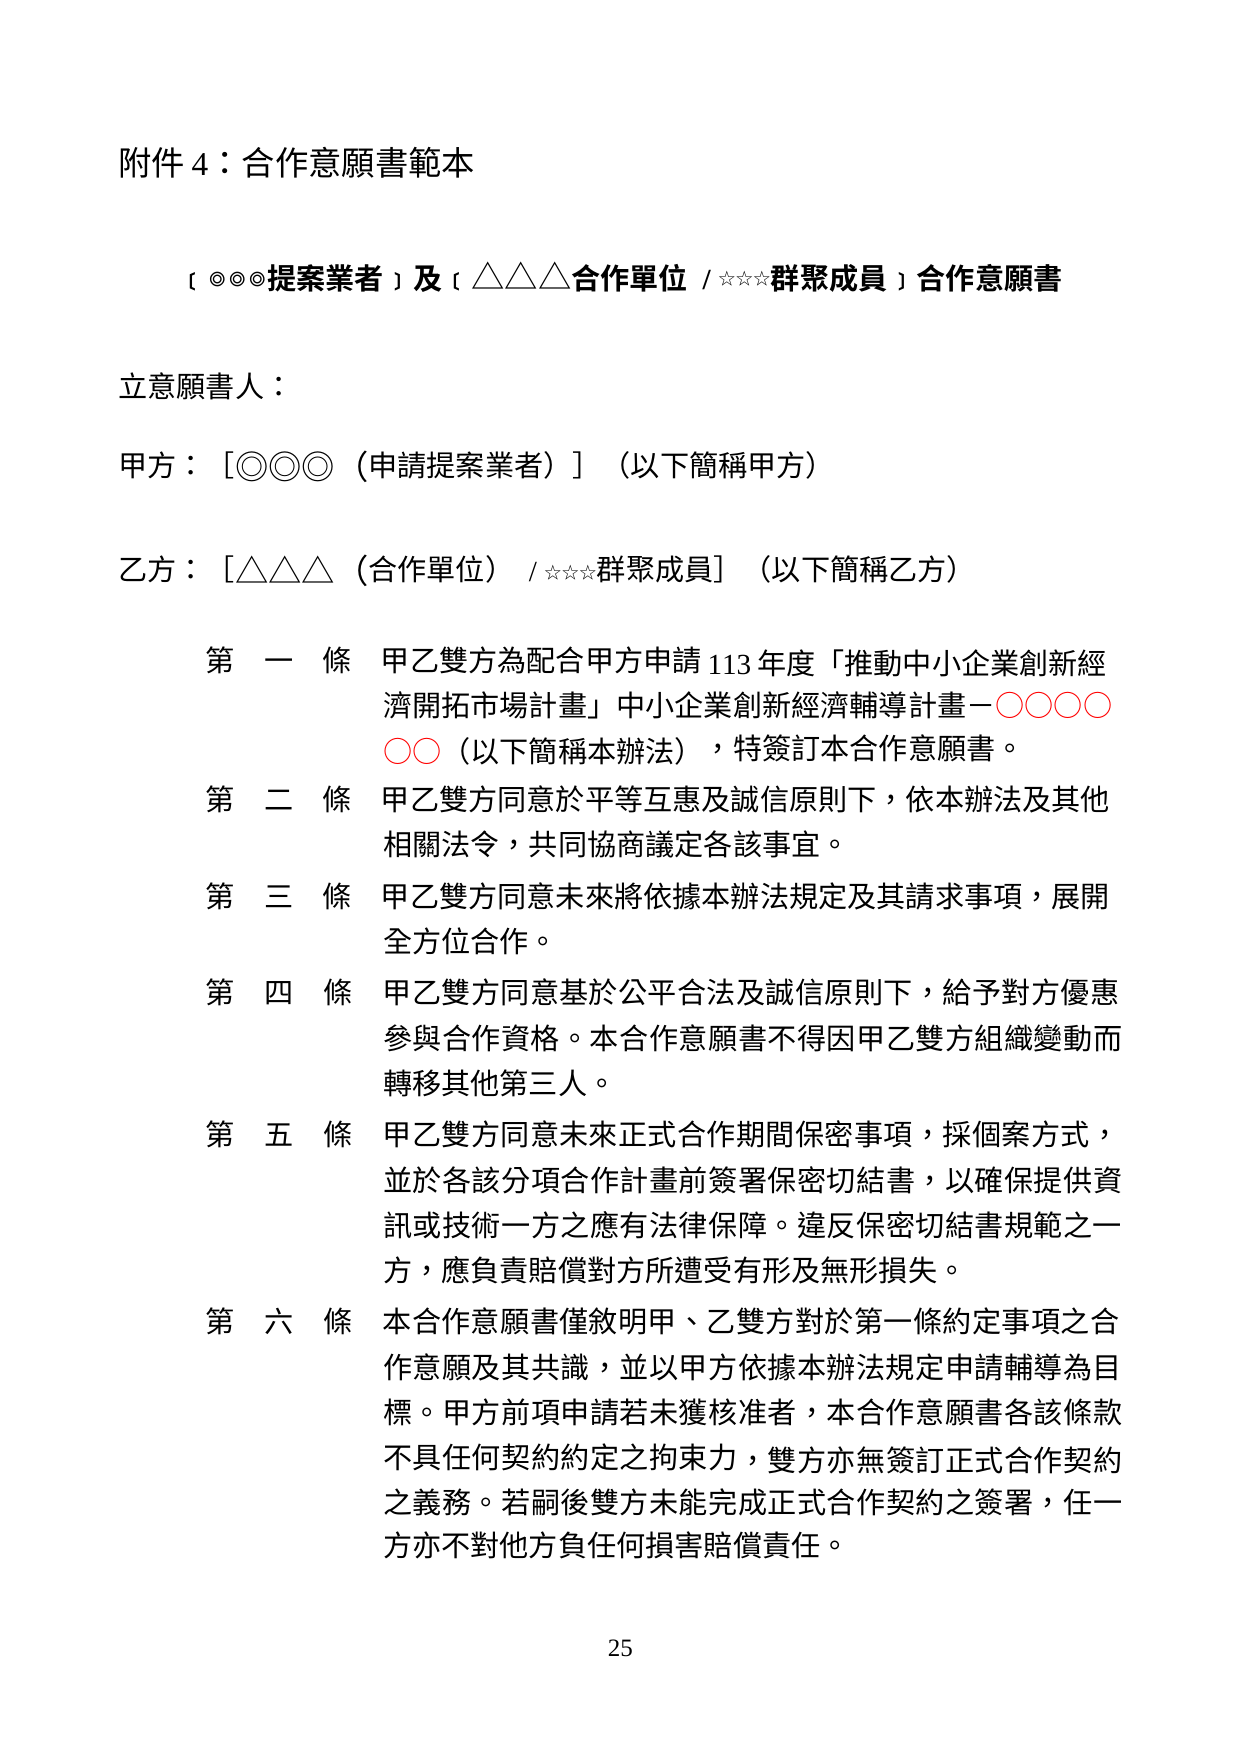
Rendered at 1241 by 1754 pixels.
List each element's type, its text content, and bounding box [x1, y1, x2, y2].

text 第 六 條 本合作意願書僅敘明甲、乙雙方對於第一條約定事項之合作意願及其共識，並以甲方依據本辦法規定申請輔導為目標。甲方前項申請若未獲核准者，本合作意願書各該條款不具任何契約約定之拘束力，雙方亦無簽訂正式合作契約之義務。若嗣後雙方未能完成正式合作契約之簽署，任一方亦不對他方負任何損害賠償責任。 [206, 1299, 1122, 1564]
text ﹝◎◎◎提案業者﹞及﹝△△△合作單位 / ☆☆☆群聚成員﹞合作意願書 [118, 233, 1122, 296]
text 第 三 條 甲乙雙方同意未來將依據本辦法規定及其請求事項，展開全方位合作。 [206, 873, 1122, 964]
text 立意願書人： [118, 344, 1122, 407]
text 乙方：［△△△（合作單位） / ☆☆☆群聚成員］（以下簡稱乙方） [118, 527, 1122, 590]
text 第 五 條 甲乙雙方同意未來正式合作期間保密事項，採個案方式，並於各該分項合作計畫前簽署保密切結書，以確保提供資訊或技術一方之應有法律保障。違反保密切結書規範之一方，應負責賠償對方所遭受有形及無形損失。 [206, 1112, 1122, 1293]
text 第 四 條 甲乙雙方同意基於公平合法及誠信原則下，給予對方優惠參與合作資格。本合作意願書不得因甲乙雙方組織變動而轉移其他第三人。 [206, 970, 1122, 1106]
text 甲方：［◎◎◎（申請提案業者）］（以下簡稱甲方） [118, 423, 1122, 486]
subtitle 附件4：合作意願書範本 [15, 139, 1122, 184]
text 第 一 條 甲乙雙方為配合甲方申請113年度「推動中小企業創新經濟開拓市場計畫」中小企業創新經濟輔導計畫－○○○○○○（以下簡稱本辦法），特簽訂本合作意願書。 [206, 638, 1122, 771]
text 第 二 條 甲乙雙方同意於平等互惠及誠信原則下，依本辦法及其他相關法令，共同協商議定各該事宜。 [206, 777, 1122, 867]
